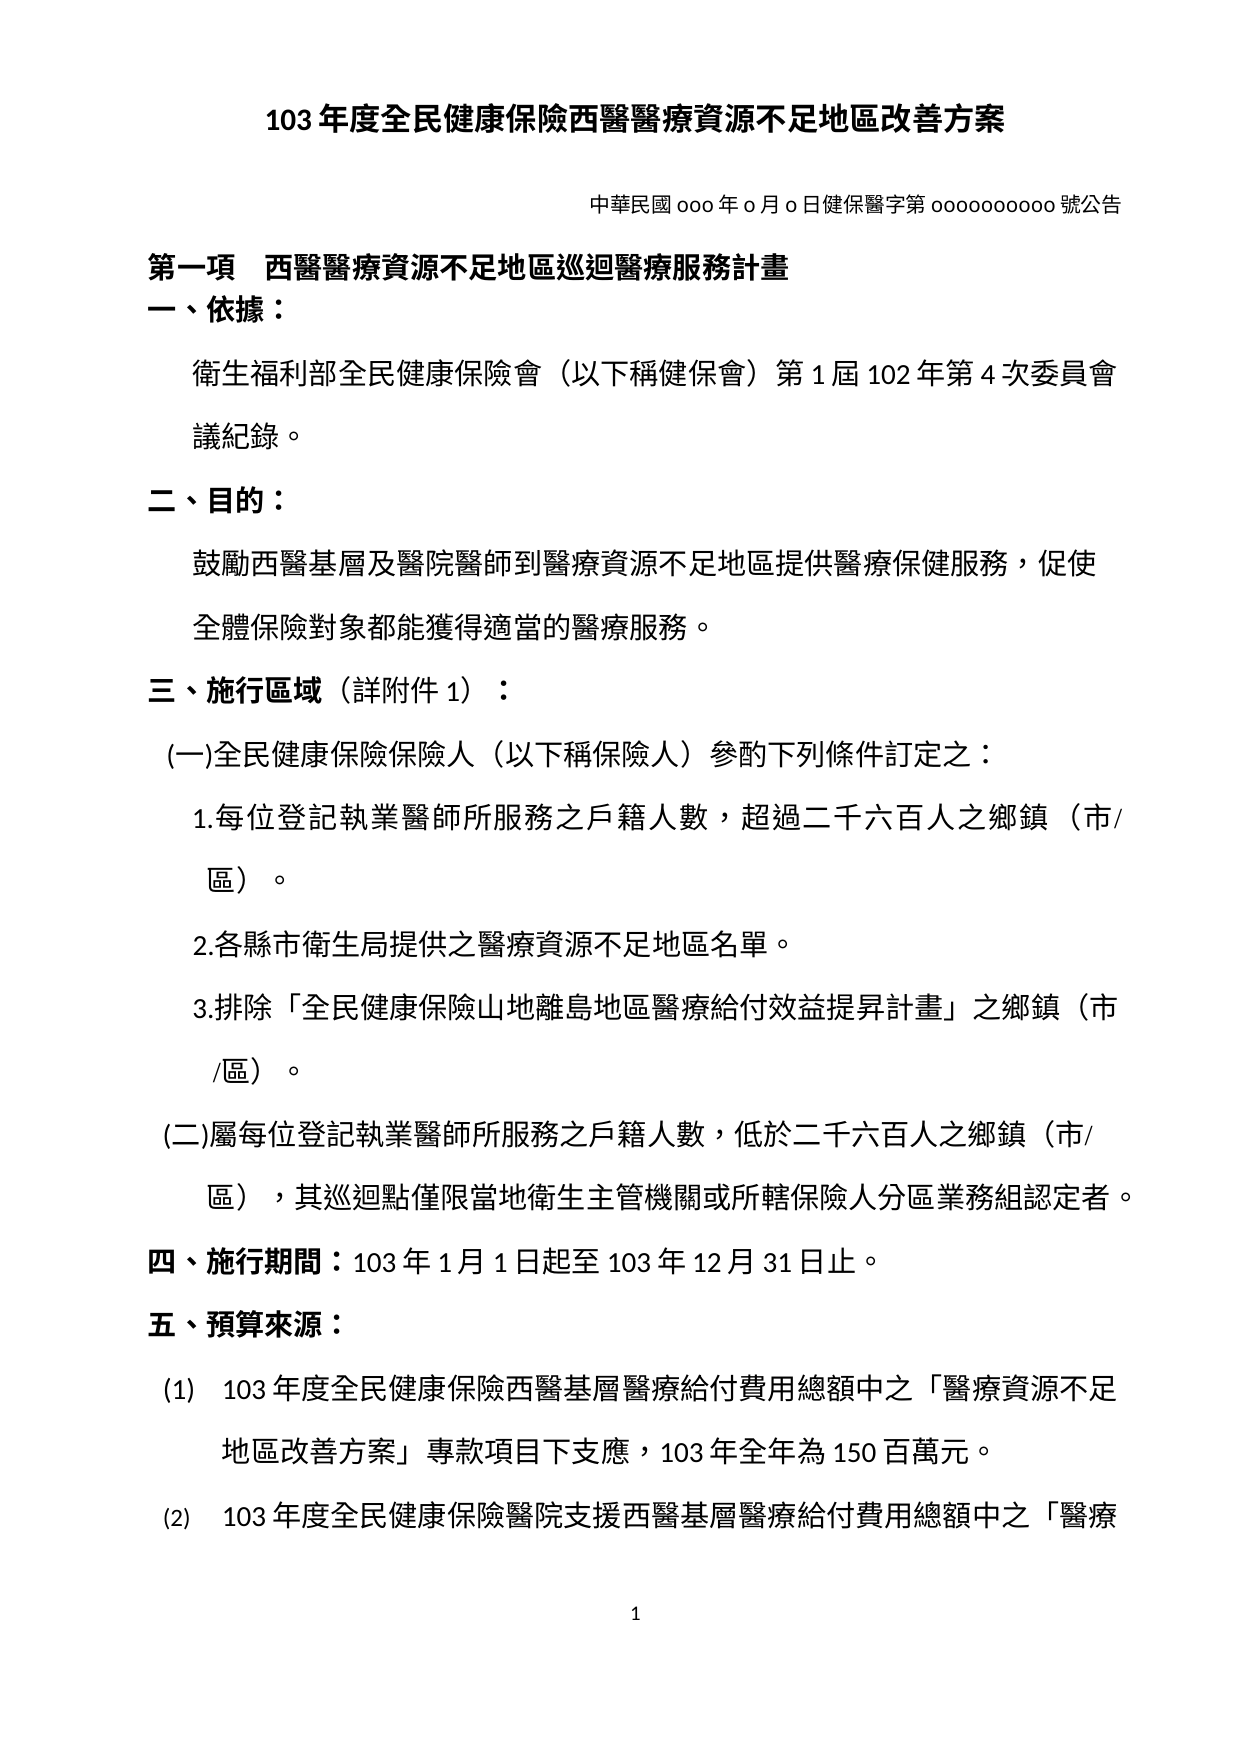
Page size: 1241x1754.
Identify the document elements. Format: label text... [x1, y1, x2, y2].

text 中華民國ooo年o月o日健保醫字第oooooooooo號公告 [148, 162, 1122, 224]
text 第一項 西醫醫療資源不足地區巡迴醫療服務計畫 [148, 224, 1122, 287]
text 三、施行區域（詳附件1）： [148, 668, 1122, 710]
text (二)屬每位登記執業醫師所服務之戶籍人數，低於二千六百人之鄉鎮（市/區），其巡迴點僅限當地衛生主管機關或所轄保險人分區業務組認定者。 [162, 1112, 1122, 1217]
text 四、施行期間：103年1月1日起至103年12月31日止。 [148, 1238, 1122, 1281]
text (一)全民健康保險保險人（以下稱保險人）參酌下列條件訂定之： [166, 731, 1122, 773]
list 103年度全民健康保險西醫基層醫療給付費用總額中之「醫療資源不足地區改善方案」專款項目下支應，103年全年為150百萬元。 [163, 1365, 1122, 1471]
text 103年度全民健康保險西醫醫療資源不足地區改善方案 [148, 94, 1122, 139]
text 2.各縣市衛生局提供之醫療資源不足地區名單。 [192, 921, 1122, 964]
list 103年度全民健康保險醫院支援西醫基層醫療給付費用總額中之「醫療 [163, 1492, 1122, 1534]
text 3.排除「全民健康保險山地離島地區醫療給付效益提昇計畫」之鄉鎮（市/區）。 [192, 985, 1122, 1091]
text 1.每位登記執業醫師所服務之戶籍人數，超過二千六百人之鄉鎮（市/區）。 [192, 794, 1122, 900]
text 衛生福利部全民健康保險會（以下稱健保會）第1屆102年第4次委員會議紀錄。 [192, 350, 1122, 456]
text 鼓勵西醫基層及醫院醫師到醫療資源不足地區提供醫療保健服務，促使全體保險對象都能獲得適當的醫療服務。 [192, 541, 1122, 646]
text 二、目的： [148, 477, 1122, 519]
text 五、預算來源： [148, 1302, 1122, 1344]
text 一、依據： [148, 287, 1122, 329]
